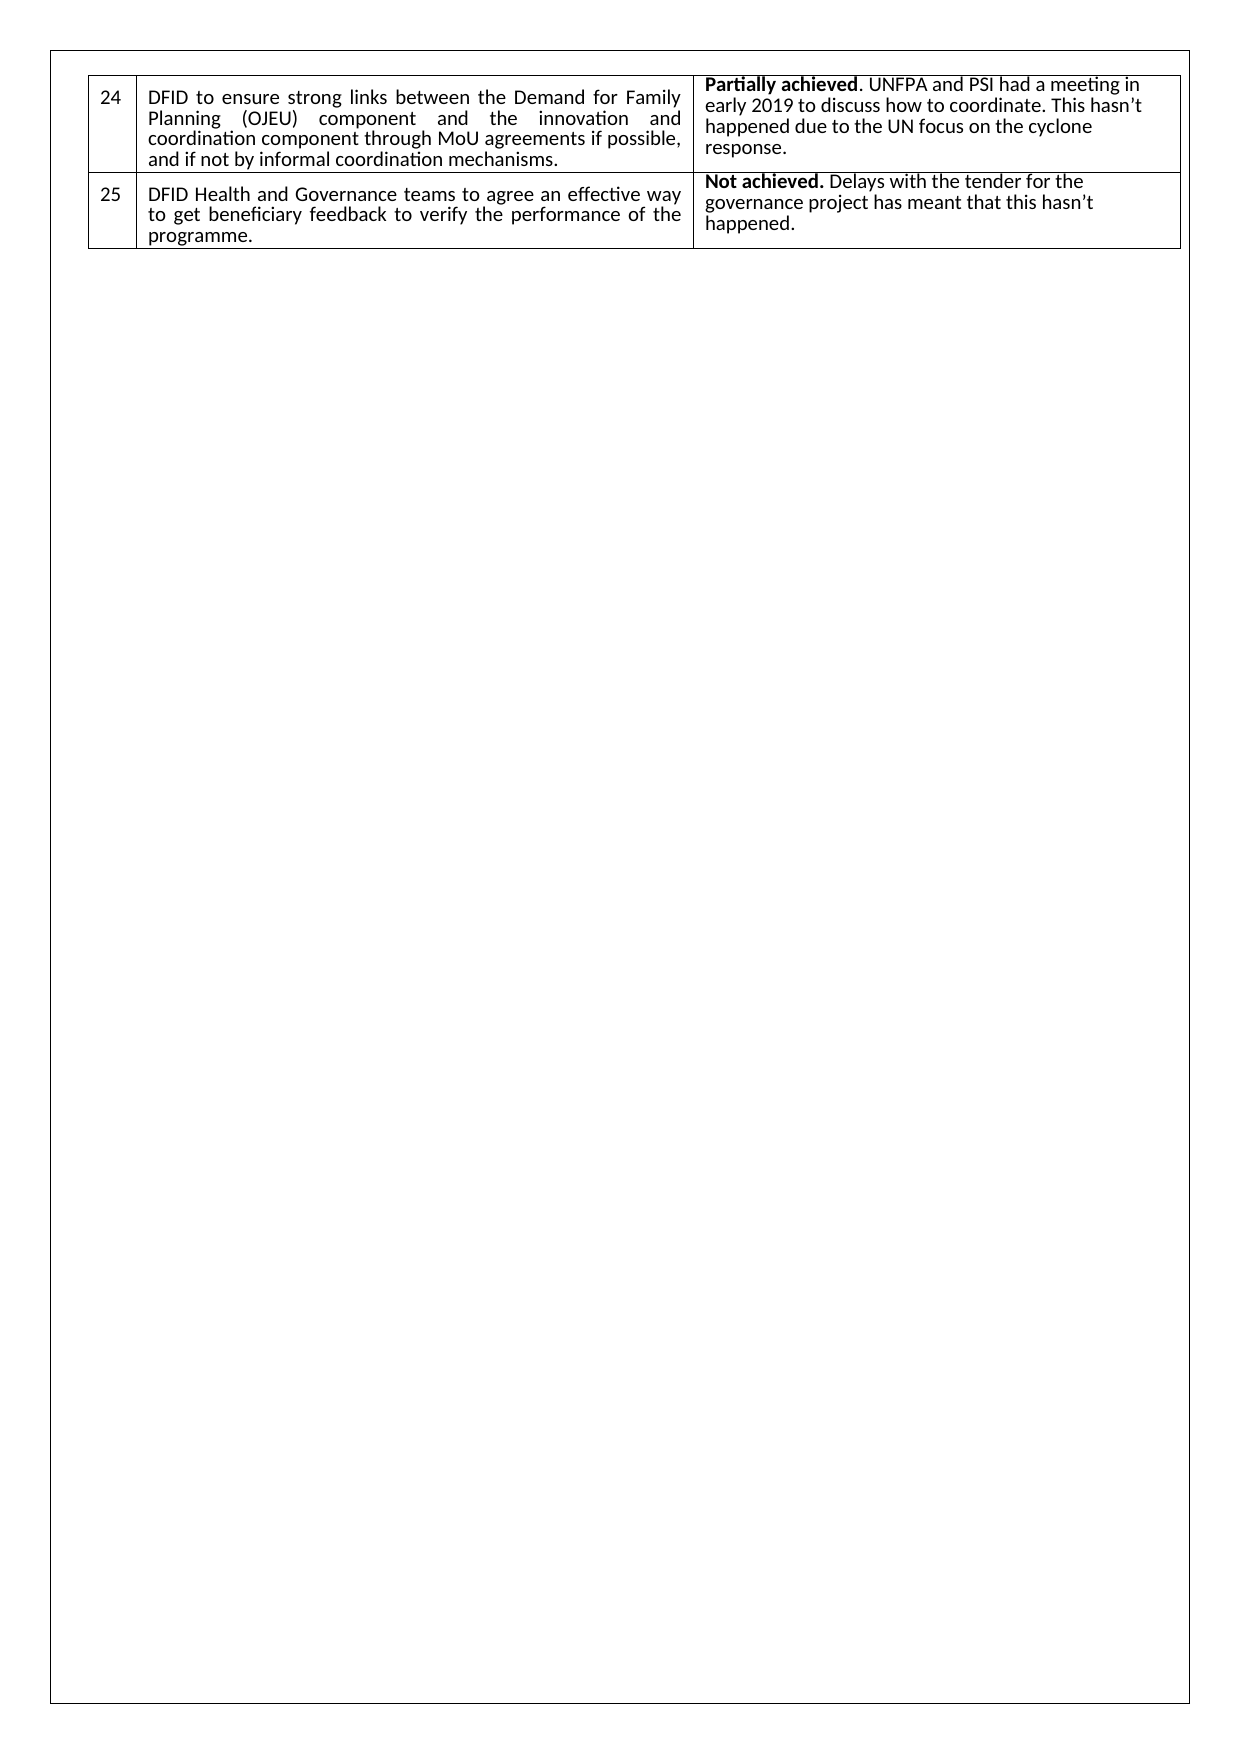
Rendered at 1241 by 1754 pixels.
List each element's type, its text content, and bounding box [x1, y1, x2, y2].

table_cell 24 [89, 76, 136, 172]
table_cell DFID to ensure strong links between the Demand for Family Planning (OJEU) component and the innovation and coordination component through MoU agreements if possible, and if not by informal coordination mechanisms. [137, 76, 693, 172]
table_cell Not achieved. Delays with the tender for the governance project has meant that this hasn’t happened. [694, 173, 1180, 248]
table_cell DFID Health and Governance teams to agree an effective way to get beneficiary feedback to verify the performance of the programme. [137, 173, 693, 248]
table_cell 25 [89, 173, 136, 248]
table_cell Partially achieved. UNFPA and PSI had a meeting in early 2019 to discuss how to coordinate. This hasn’t happened due to the UN focus on the cyclone response. [694, 76, 1180, 172]
